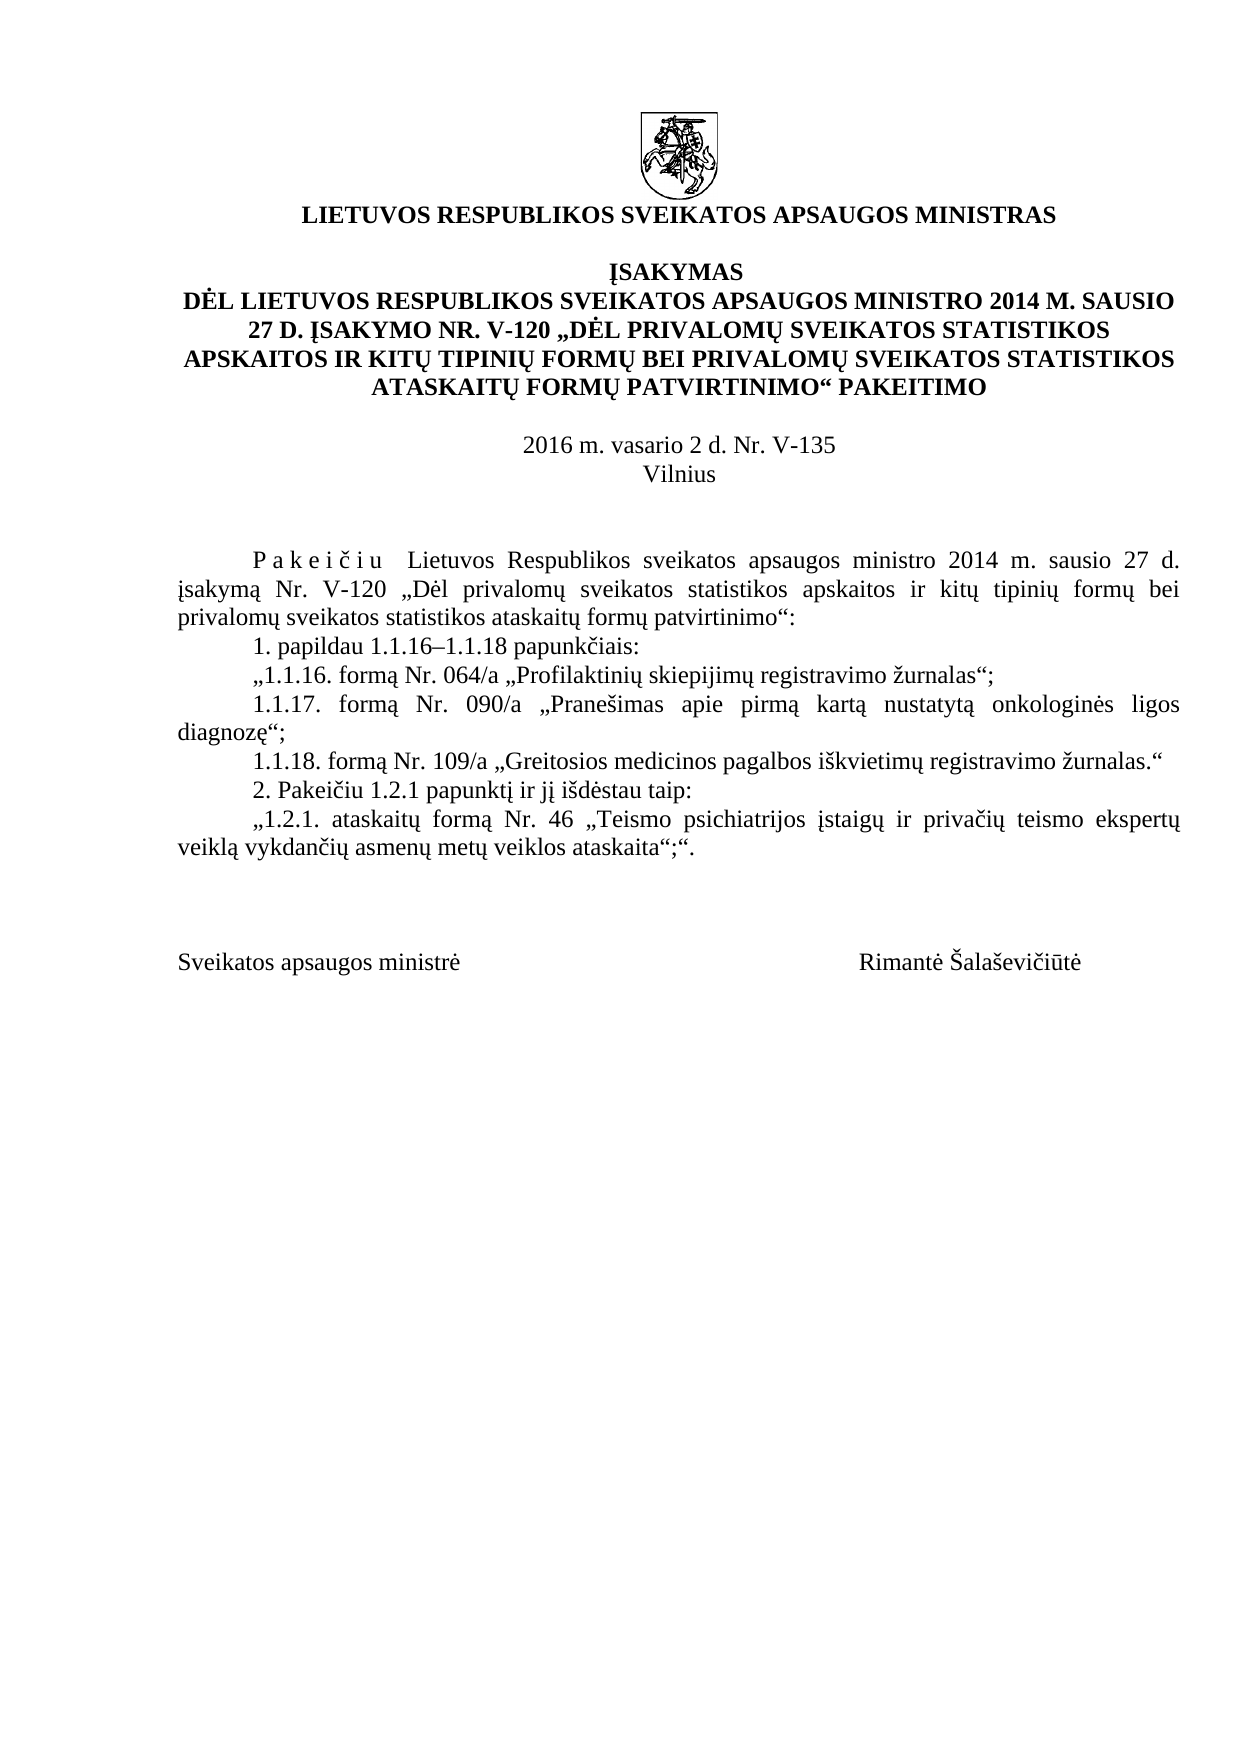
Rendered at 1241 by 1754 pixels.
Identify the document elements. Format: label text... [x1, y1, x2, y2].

text Pakeičiu Lietuvos Respublikos sveikatos apsaugos ministro 2014 m. sausio 27 d. įsakymą Nr. V-120 „Dėl privalomų sveikatos statistikos apskaitos ir kitų tipinių formų bei privalomų sveikatos statistikos ataskaitų formų patvirtinimo“: [177, 545, 1181, 631]
text „1.1.16. formą Nr. 064/a „Profilaktinių skiepijimų registravimo žurnalas“; [177, 660, 1181, 689]
text 2. Pakeičiu 1.2.1 papunktį ir jį išdėstau taip: [177, 775, 1181, 804]
text 1.1.17. formą Nr. 090/a „Pranešimas apie pirmą kartą nustatytą onkologinės ligos diagnozę“; [177, 689, 1181, 746]
text „1.2.1. ataskaitų formą Nr. 46 „Teismo psichiatrijos įstaigų ir privačių teismo ekspertų veiklą vykdančių asmenų metų veiklos ataskaita“;“. [177, 804, 1181, 861]
text LIETUVOS RESPUBLIKOS SVEIKATOS APSAUGOS MINISTRAS [177, 200, 1181, 229]
text 2016 m. vasario 2 d. Nr. V-135 [177, 430, 1181, 459]
text ĮSAKYMAS [177, 257, 1181, 286]
text Sveikatos apsaugos ministrė Rimantė Šalaševičiūtė [177, 947, 1181, 976]
text Vilnius [177, 459, 1181, 487]
text 1.1.18. formą Nr. 109/a „Greitosios medicinos pagalbos iškvietimų registravimo žurnalas.“ [177, 746, 1181, 775]
text DĖL LIETUVOS RESPUBLIKOS SVEIKATOS APSAUGOS MINISTRO 2014 M. SAUSIO 27 D. ĮSAKYMO NR. V-120 „DĖL PRIVALOMŲ SVEIKATOS STATISTIKOS APSKAITOS IR KITŲ TIPINIŲ FORMŲ BEI PRIVALOMŲ SVEIKATOS STATISTIKOS ATASKAITŲ FORMŲ PATVIRTINIMO“ PAKEITIMO [177, 286, 1181, 401]
text 1. papildau 1.1.16–1.1.18 papunkčiais: [177, 631, 1181, 660]
